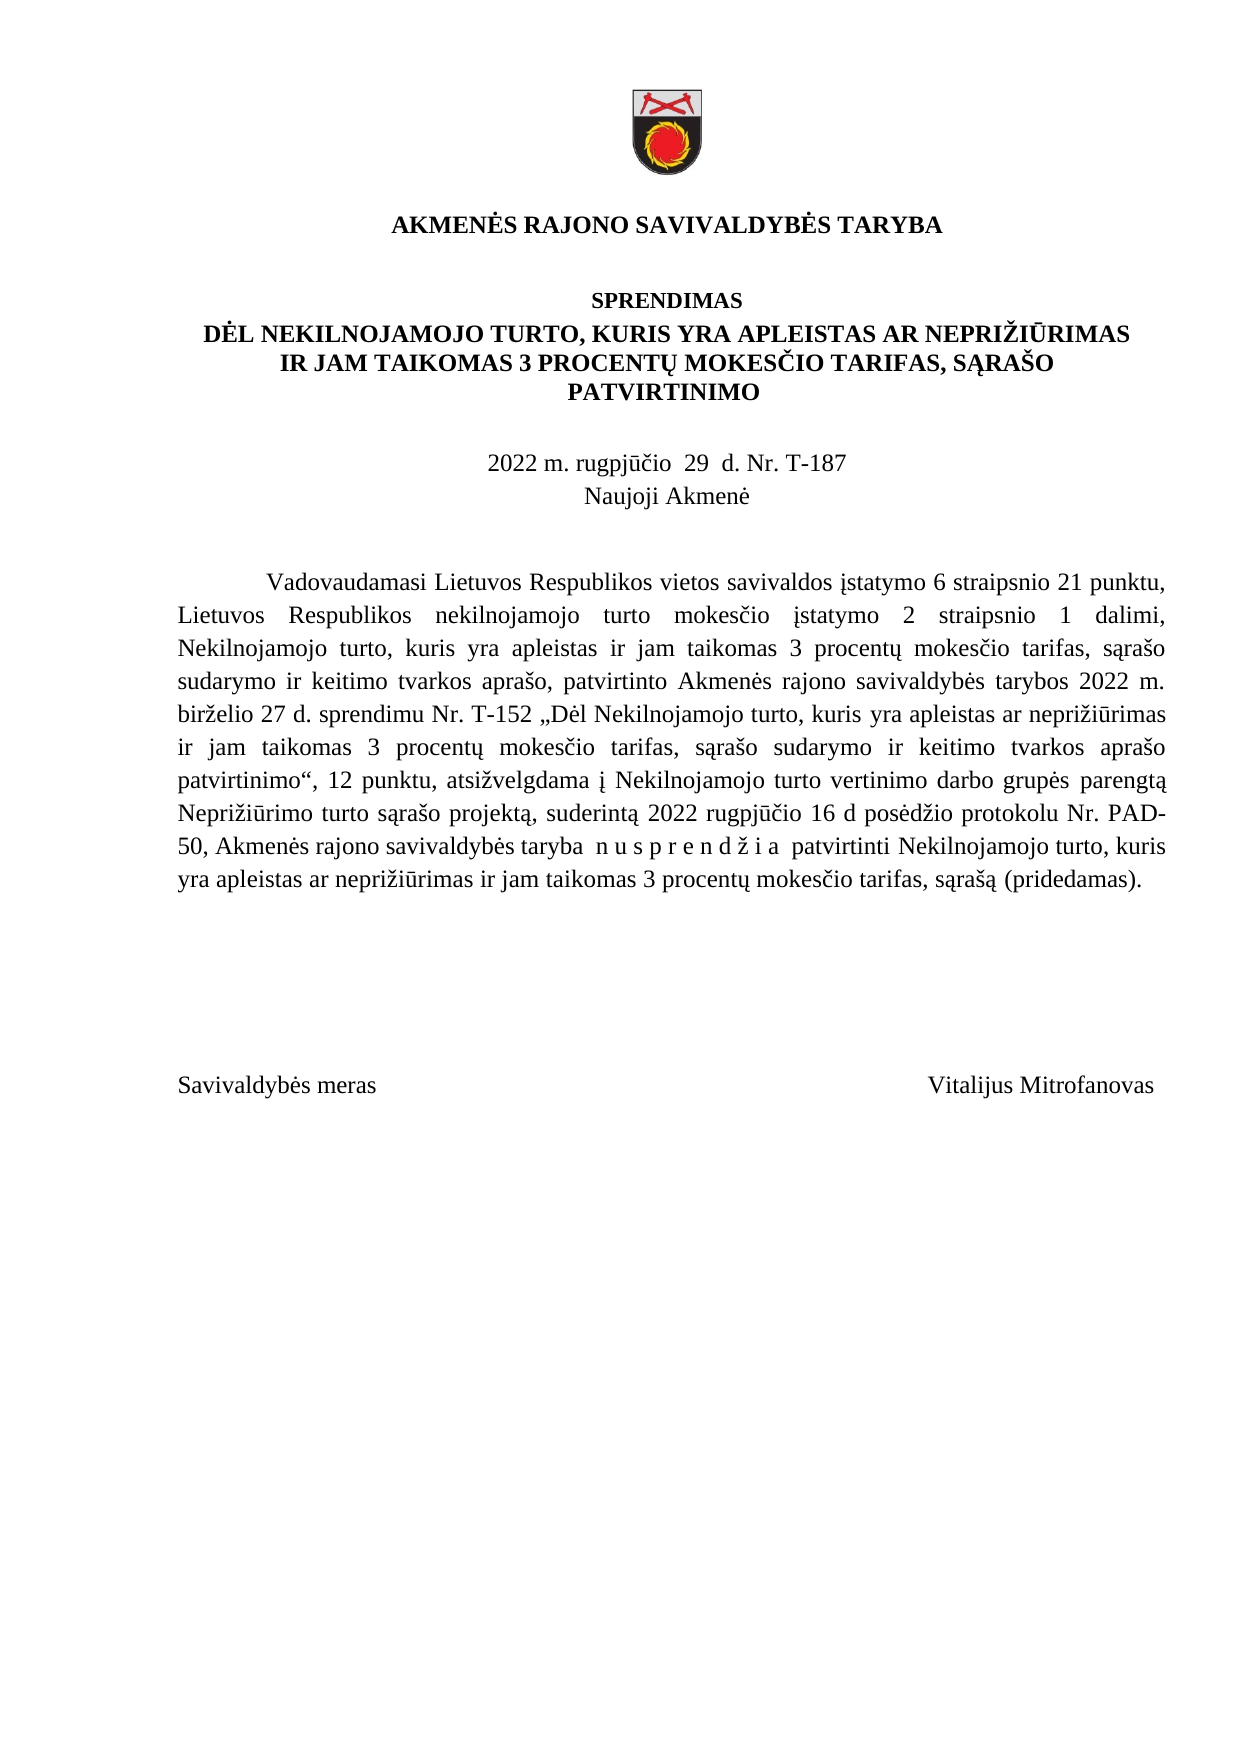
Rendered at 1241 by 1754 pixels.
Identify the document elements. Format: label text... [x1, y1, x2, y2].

text Savivaldybės meras Vitalijus Mitrofanovas [177, 1070, 1167, 1099]
table_cell Naujoji Akmenė [177, 481, 1157, 567]
table_cell SPRENDIMAS [177, 281, 1157, 319]
table_cell DĖL NEKILNOJAMOJO TURTO, KURIS YRA APLEISTAS AR NEPRIŽIŪRIMAS IR JAM TAIKOMAS 3 PROCENTŲ MOKESČIO TARIFAS, SĄRAŠO PATVIRTINIMO [177, 319, 1157, 405]
table_cell [177, 244, 1157, 281]
text Vadovaudamasi Lietuvos Respublikos vietos savivaldos įstatymo 6 straipsnio 21 punktu, Lietuvos Respublikos nekilnojamojo turto mokesčio įstatymo 2 straipsnio 1 dalimi, Nekilnojamojo turto, kuris yra apleistas ir jam taikomas 3 procentų mokesčio tarifas, sąrašo sudarymo ir keitimo tvarkos aprašo, patvirtinto Akmenės rajono savivaldybės tarybos 2022 m. birželio 27 d. sprendimu Nr. T-152 „Dėl Nekilnojamojo turto, kuris yra apleistas ar neprižiūrimas ir jam taikomas 3 procentų mokesčio tarifas, sąrašo sudarymo ir keitimo tvarkos aprašo patvirtinimo“, 12 punktu, atsižvelgdama į Nekilnojamojo turto vertinimo darbo grupės parengtą Neprižiūrimo turto sąrašo projektą, suderintą 2022 rugpjūčio 16 d posėdžio protokolu Nr. PAD-50, Akmenės rajono savivaldybės taryba n u s p r e n d ž i a patvirtinti Nekilnojamojo turto, kuris yra apleistas ar neprižiūrimas ir jam taikomas 3 procentų mokesčio tarifas, sąrašą (pridedamas). [177, 567, 1167, 893]
table_cell [177, 405, 1157, 443]
table_header [177, 88, 1157, 206]
table_cell 2022 m. rugpjūčio 29 d. Nr. T-187 [177, 443, 1157, 481]
table_cell AKMENĖS RAJONO SAVIVALDYBĖS TARYBA [177, 206, 1157, 243]
